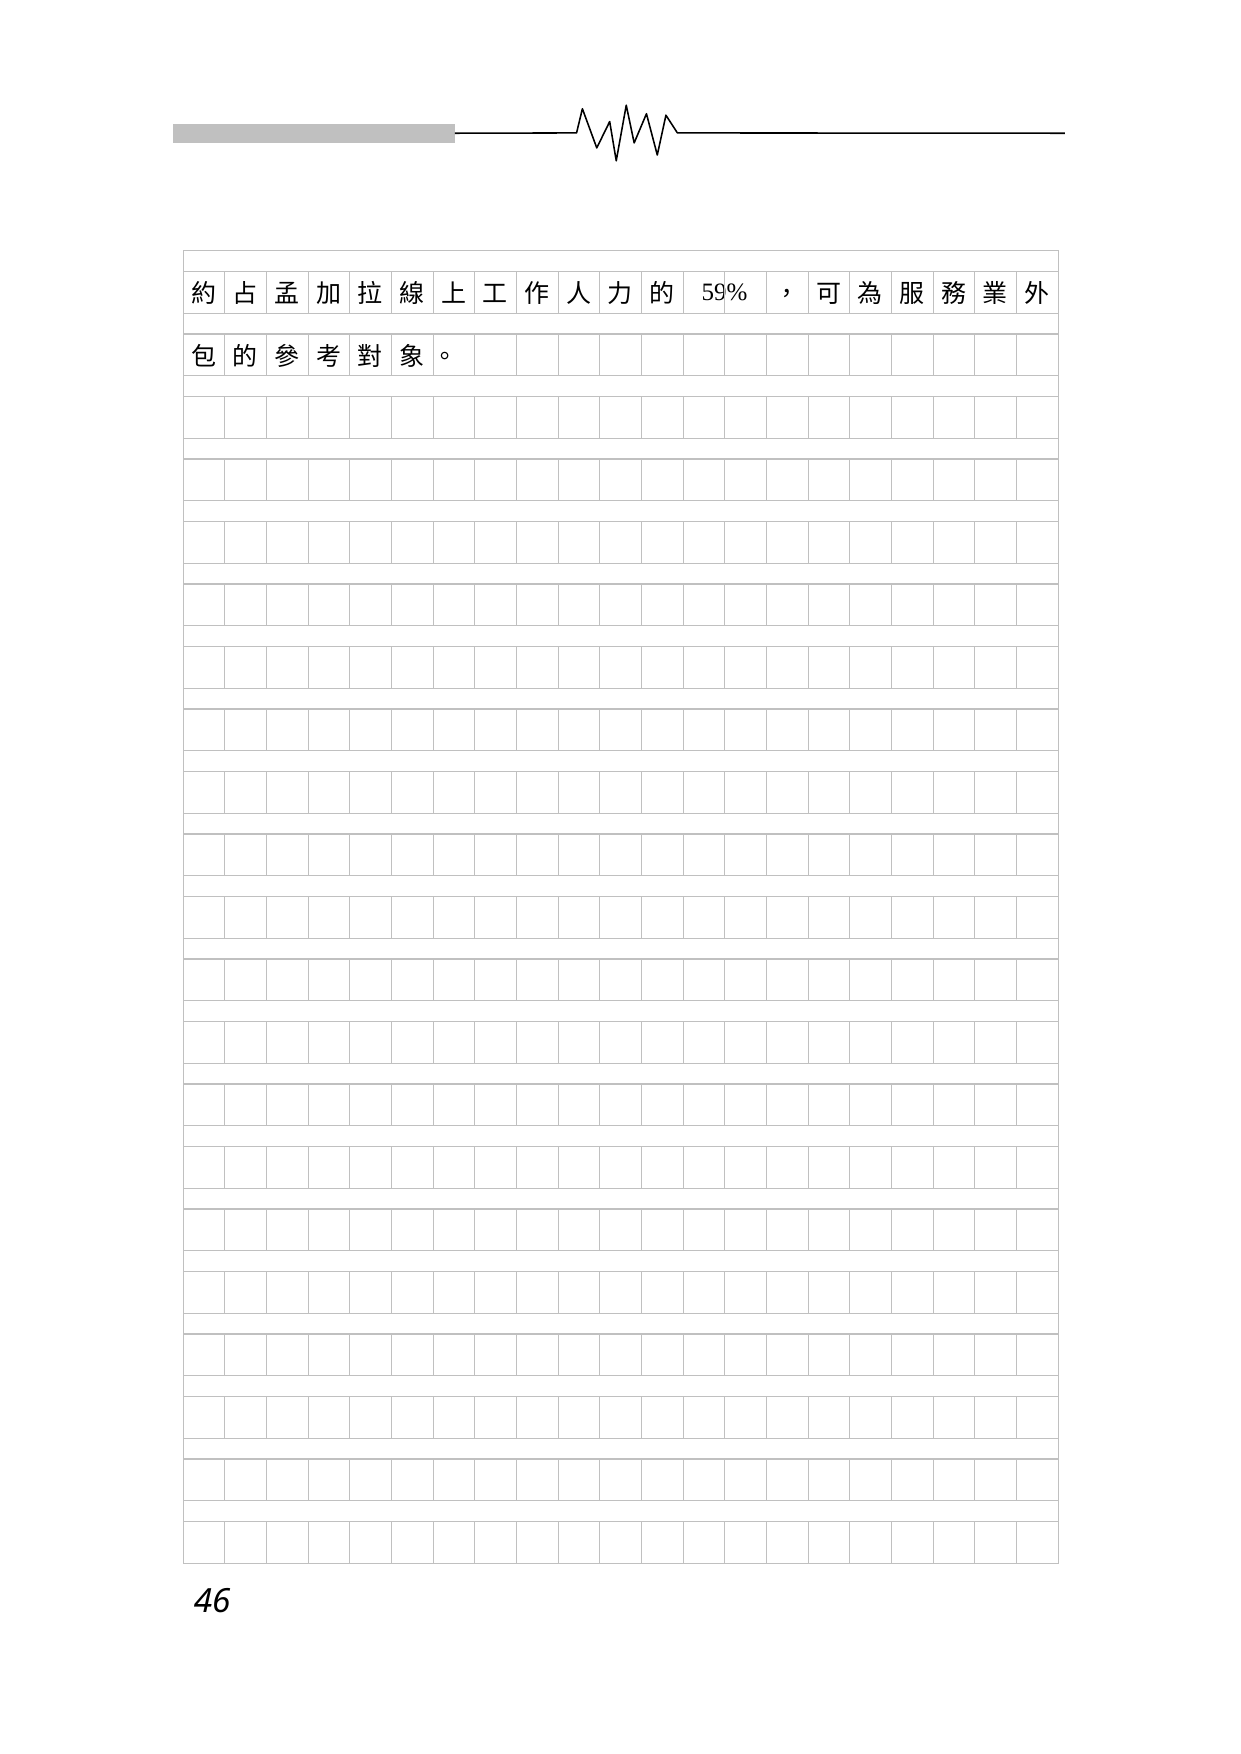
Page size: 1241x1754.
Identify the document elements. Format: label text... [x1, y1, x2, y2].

text 據亞洲開發銀行2021年2月10日發布的《亞洲經濟整合》（ACI）報告稱，孟加拉是亞洲第二大線上工作人力來源，僅次於印度。2021年，印度、孟加拉和巴基斯坦在全球線上工作人力中占52%。據該報告，大多數線上工作都與軟體開發、技術、創意和多媒體有關。創意和多媒體業約占孟加拉線上工作人力的59%，可為服務業外包的參考對象。 [184, 314, 1058, 333]
text 據亞洲開發銀行2021年2月10日發布的《亞洲經濟整合》（ACI）報告稱，孟加拉是亞洲第二大線上工作人力來源，僅次於印度。2021年，印度、孟加拉和巴基斯坦在全球線上工作人力中占52%。據該報告，大多數線上工作都與軟體開發、技術、創意和多媒體有關。創意和多媒體業約占孟加拉線上工作人力的59%，可為服務業外包的參考對象。 [184, 251, 1058, 271]
